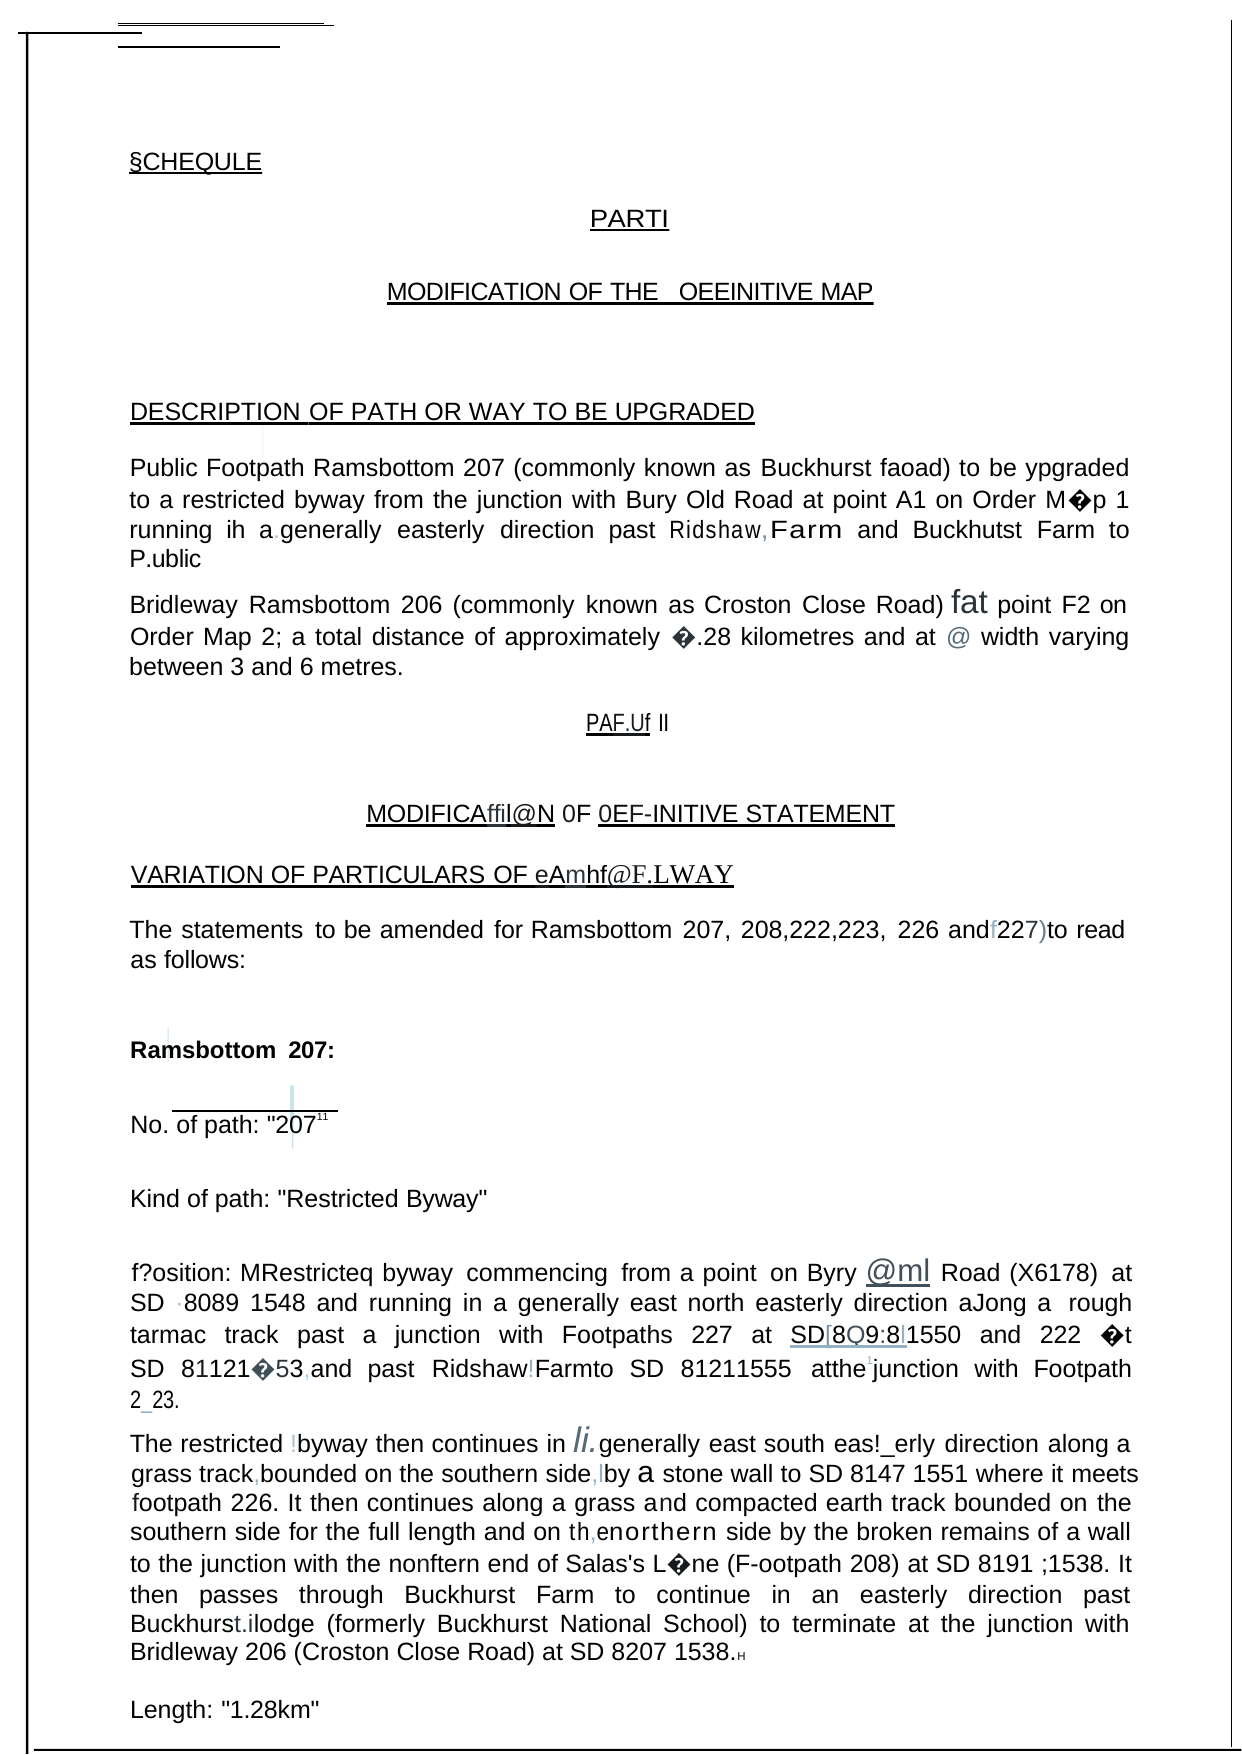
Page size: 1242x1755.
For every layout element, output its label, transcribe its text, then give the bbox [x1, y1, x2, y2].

text PAF.Uf II [118, 708, 1137, 737]
text Public Footpath Ramsbottom 207 (commonly known as Buckhurst faoad) to be ypgraded to a restricted byway from the junction with Bury Old Road at point A1 on Order M�p 1 running ih a.generally easterly direction past Ridshaw,Farm and Buckhutst Farm to P.ublic [129, 453, 1129, 573]
text Bridleway Ramsbottom 206 (commonly known as Croston Close Road) fat point F2 on [129, 590, 1197, 619]
text f?osition: MRestricteq byway commencing from a point on Byry @ml Road (X6178) at SD ·8089 1548 and running in a generally east north easterly direction aJong a rough tarmac track past a junction with Footpaths 227 at SD[8Q9:8l1550 and 222 �t SD 81121�53,and past Ridshaw!Farmto SD 81211555 atthe1junction with Footpath 2_23. [130, 1252, 1132, 1414]
text PARTI [122, 204, 1137, 233]
text Kind of path: "Restricted Byway" [130, 1184, 1197, 1213]
text The restricted !byway then continues in li.generally east south eas!_erly direction along a [129, 1430, 1197, 1458]
text No. of path: "20711 [130, 1110, 291, 1139]
text grass track,bounded on the southern side,lby a stone wall to SD 8147 1551 where it meets [131, 1458, 1197, 1488]
text MODIFICATION OF THE_ OEEINITIVE MAP [387, 277, 1197, 306]
text The statements to be amended for Ramsbottom 207, 208,222,223, 226 andf227)to read [129, 918, 1197, 944]
text as follows: [130, 945, 1197, 973]
text Order Map 2; a total distance of approximately �.28 kilometres and at @ width varying between 3 and 6 metres. [129, 619, 1130, 680]
text DESCRIPTION OF PATH OR WAY TO BE UPGRADED [130, 397, 1197, 426]
text No. of path: "20711 [294, 1110, 1197, 1139]
text footpath 226. It then continues along a grass and compacted earth track bounded on the southern side for the full length and on th,enorthern side by the broken remains of a wall to the junction with the nonftern end of Salas's L�ne (F-ootpath 208) at SD 8191 ;1538. It then passes through Buckhurst Farm to continue in an easterly direction past Buckhurst.ilodge (formerly Buckhurst National School) to terminate at the junction with Bridleway 206 (Croston Close Road) at SD 8207 1538.H [130, 1488, 1132, 1666]
text Length: "1.28km" [130, 1695, 1197, 1724]
text Ramsbottom 207: [130, 1036, 1197, 1064]
text MODIFICAffil@N 0F 0EF-INITIVE STATEMENT VARIATION OF PARTICULARS OF eAmhf@F.LWAY [131, 799, 1018, 889]
text §CHEQULE [129, 147, 1197, 176]
